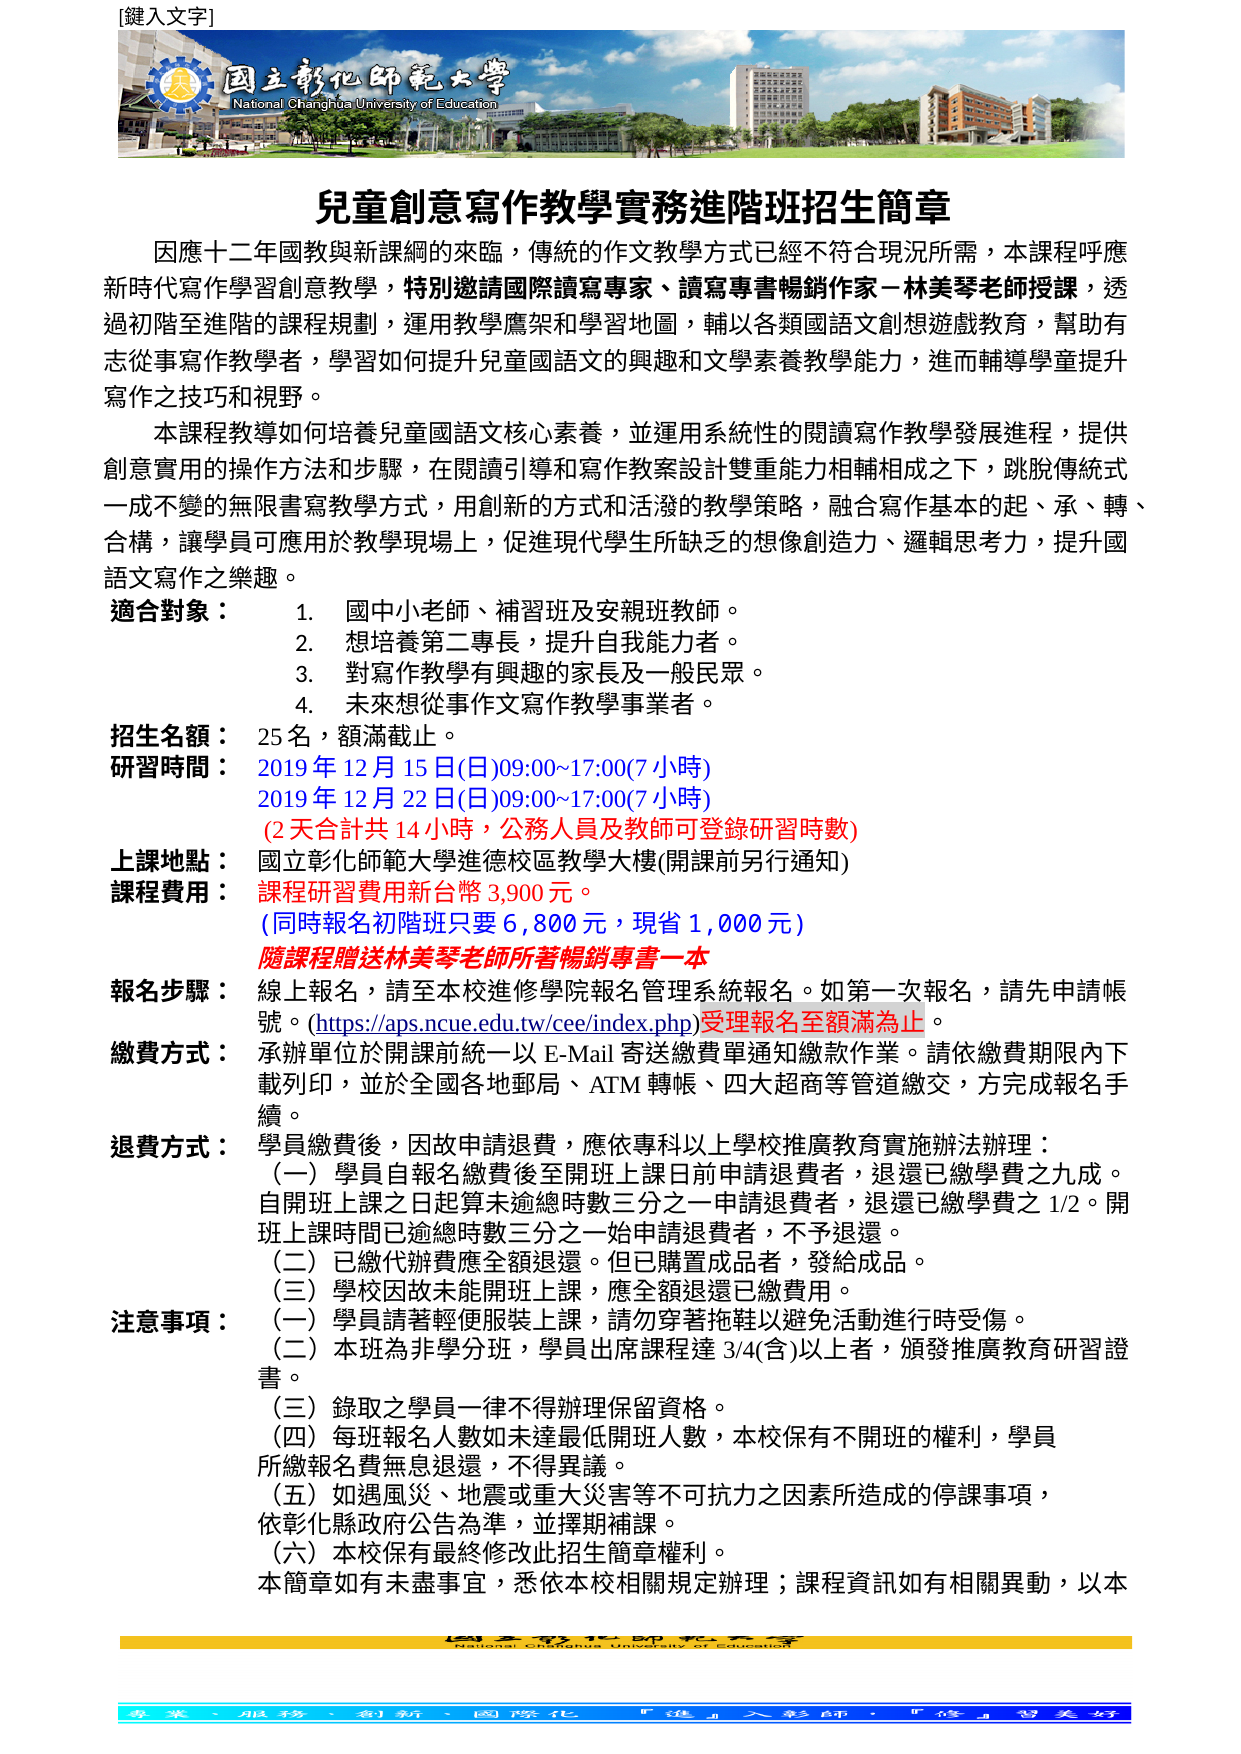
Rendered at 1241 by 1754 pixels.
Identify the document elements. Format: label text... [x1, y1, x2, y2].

table_cell 25名，額滿截止。 [246, 720, 1142, 751]
table_cell 研習時間： [99, 751, 246, 845]
table_cell 報名步驟： [99, 975, 246, 1037]
table_cell 退費方式： [99, 1131, 246, 1306]
table_cell 承辦單位於開課前統一以E-Mail寄送繳費單通知繳款作業。請依繳費期限內下載列印，並於全國各地郵局、ATM轉帳、四大超商等管道繳交，方完成報名手續。 [246, 1038, 1142, 1131]
table_header 適合對象： [99, 595, 246, 720]
text 因應十二年國教與新課綱的來臨，傳統的作文教學方式已經不符合現況所需，本課程呼應新時代寫作學習創意教學，特別邀請國際讀寫專家、讀寫專書暢銷作家－林美琴老師授課，透過初階至進階的課程規劃，運用教學鷹架和學習地圖，輔以各類國語文創想遊戲教育，幫助有志從事寫作教學者，學習如何提升兒童國語文的興趣和文學素養教學能力，進而輔導學童提升寫作之技巧和視野。 [103, 232, 1137, 414]
text 本課程教導如何培養兒童國語文核心素養，並運用系統性的閱讀寫作教學發展進程，提供創意實用的操作方法和步驟，在閱讀引導和寫作教案設計雙重能力相輔相成之下，跳脫傳統式一成不變的無限書寫教學方式，用創新的方式和活潑的教學策略，融合寫作基本的起、承、轉、合構，讓學員可應用於教學現場上，促進現代學生所缺乏的想像創造力、邏輯思考力，提升國語文寫作之樂趣。 [103, 414, 1137, 595]
table_cell 學員繳費後，因故申請退費，應依專科以上學校推廣教育實施辦法辦理： （一）學員自報名繳費後至開班上課日前申請退費者，退還已繳學費之九成。自開班上課之日起算未逾總時數三分之一申請退費者，退還已繳學費之1/2。開班上課時間已逾總時數三分之一始申請退費者，不予退還。 （二）已繳代辦費應全額退還。但已購置成品者，發給成品。 （三）學校因故未能開班上課，應全額退還已繳費用。 [246, 1131, 1142, 1306]
table_header 國中小老師、補習班及安親班教師。 想培養第二專長，提升自我能力者。 對寫作教學有興趣的家長及一般民眾。 未來想從事作文寫作教學事業者。 [246, 595, 1142, 720]
table_cell 注意事項： [99, 1306, 246, 1598]
table_cell 招生名額： [99, 720, 246, 751]
table_cell 2019年12月15日(日)09:00~17:00(7小時) 2019年12月22日(日)09:00~17:00(7小時) (2天合計共14小時，公務人員及教師可登錄研習時數) [246, 751, 1142, 845]
table_cell 課程研習費用新台幣3,900元。 (同時報名初階班只要6,800元，現省1,000元) 隨課程贈送林美琴老師所著暢銷專書一本 [246, 876, 1142, 975]
text 兒童創意寫作教學實務進階班招生簡章 [143, 178, 1122, 232]
table_cell 線上報名，請至本校進修學院報名管理系統報名。如第一次報名，請先申請帳號。(https://aps.ncue.edu.tw/cee/index.php)受理報名至額滿為止。 [246, 975, 1142, 1037]
table_cell 國立彰化師範大學進德校區教學大樓(開課前另行通知) [246, 845, 1142, 876]
table_cell 課程費用： [99, 876, 246, 975]
table_cell 繳費方式： [99, 1038, 246, 1131]
table_cell （一）學員請著輕便服裝上課，請勿穿著拖鞋以避免活動進行時受傷。 （二）本班為非學分班，學員出席課程達3/4(含)以上者，頒發推廣教育研習證書。 （三）錄取之學員一律不得辦理保留資格。 （四）每班報名人數如未達最低開班人數，本校保有不開班的權利，學員 所繳報名費無息退還，不得異議。 （五）如遇風災、地震或重大災害等不可抗力之因素所造成的停課事項， 依彰化縣政府公告為準，並擇期補課。 （六）本校保有最終修改此招生簡章權利。 本簡章如有未盡事宜，悉依本校相關規定辦理；課程資訊如有相關異動，以本 [246, 1306, 1142, 1598]
table_cell 上課地點： [99, 845, 246, 876]
